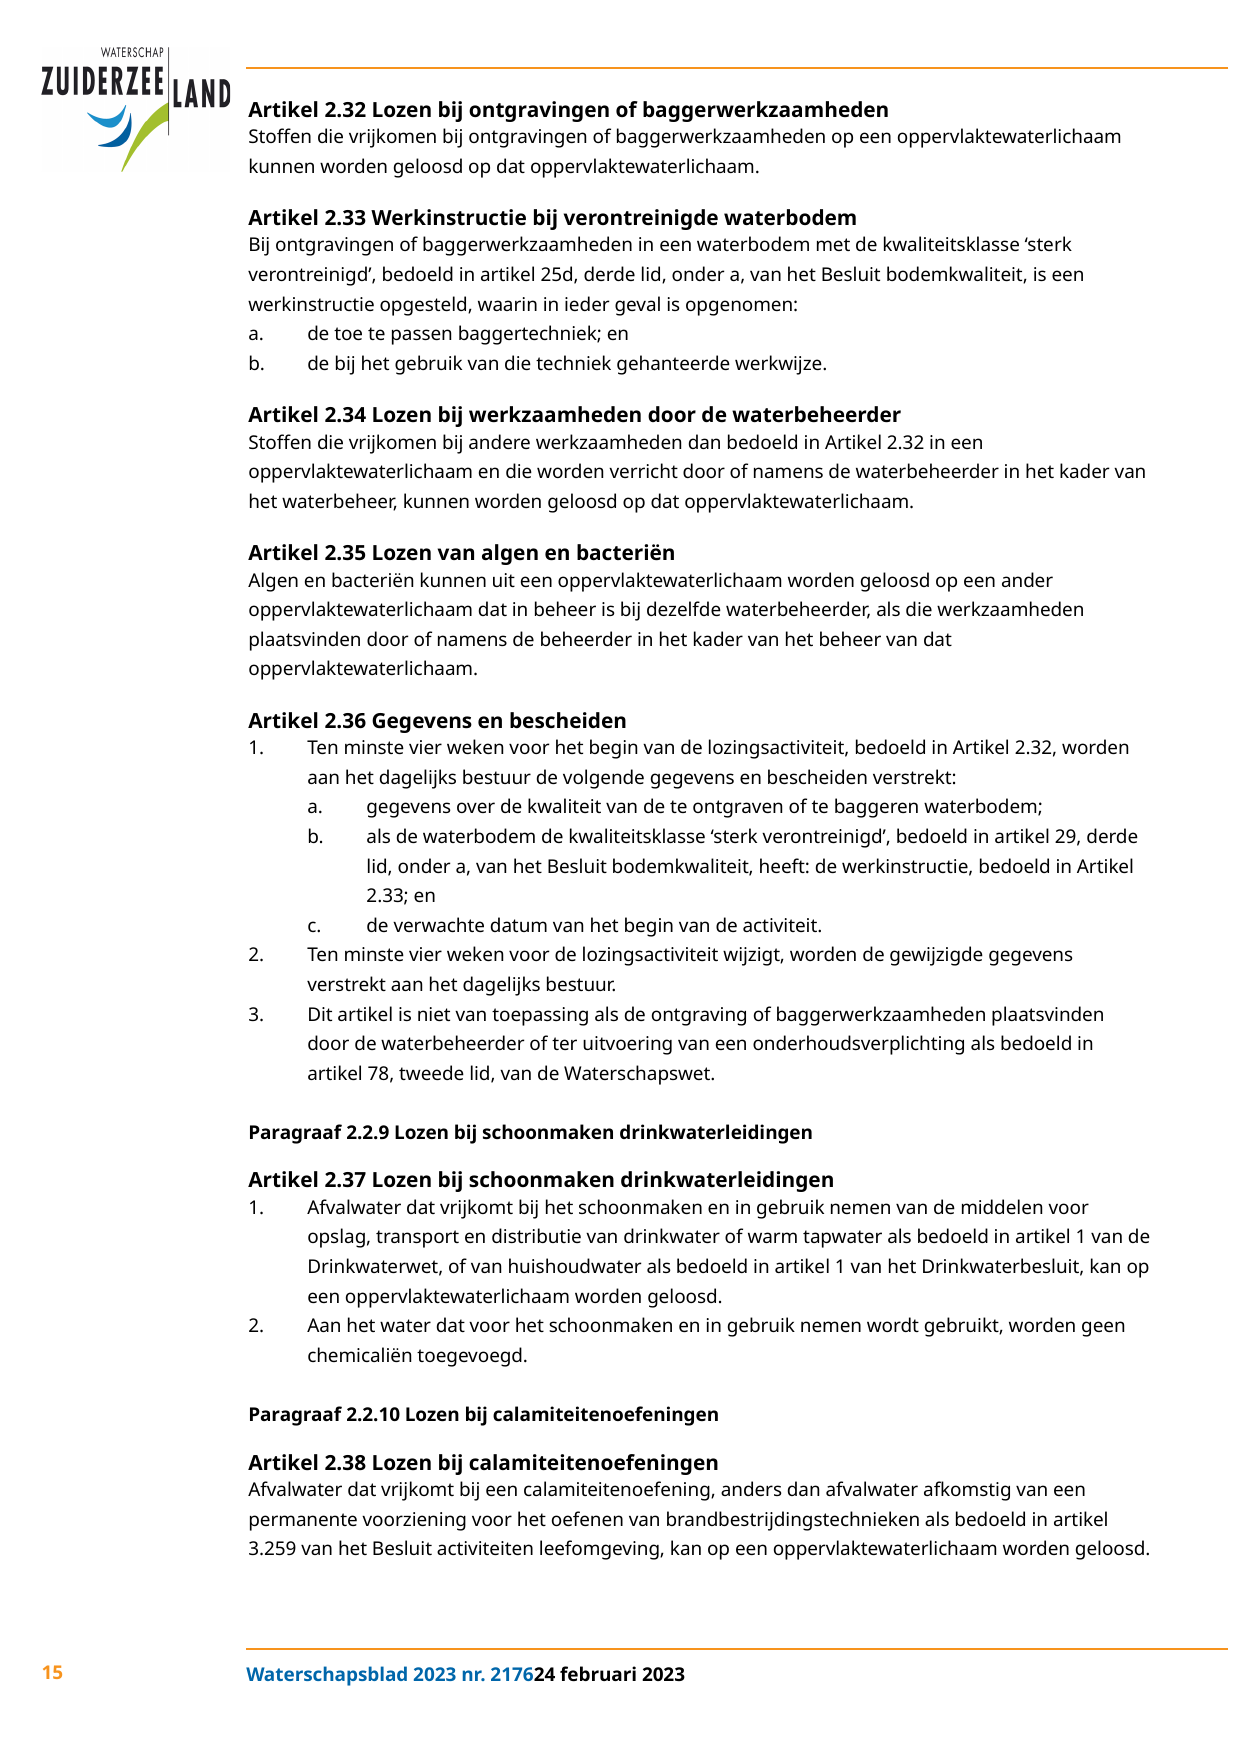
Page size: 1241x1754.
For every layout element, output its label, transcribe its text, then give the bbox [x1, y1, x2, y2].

text Paragraaf 2.2.10 Lozen bij calamiteitenoefeningen [248, 1401, 1152, 1427]
text Artikel 2.36 Gegevens en bescheiden [248, 706, 1152, 734]
text Artikel 2.32 Lozen bij ontgravingen of baggerwerkzaamheden [248, 95, 1152, 123]
list gegevens over de kwaliteit van de te ontgraven of te baggeren waterbodem; [307, 794, 1152, 819]
text Afvalwater dat vrijkomt bij een calamiteitenoefening, anders dan afvalwater afkomstig van een permanente voorziening voor het oefenen van brandbestrijdingstechnieken als bedoeld in artikel 3.259 van het Besluit activiteiten leefomgeving, kan op een oppervlaktewaterlichaam worden geloosd. [248, 1476, 1152, 1561]
list de bij het gebruik van die techniek gehanteerde werkwijze. [248, 350, 1152, 376]
list Ten minste vier weken voor de lozingsactiviteit wijzigt, worden de gewijzigde gegevens verstrekt aan het dagelijks bestuur. [248, 942, 1152, 997]
list de toe te passen baggertechniek; en [248, 320, 1152, 346]
text Artikel 2.33 Werkinstructie bij verontreinigde waterbodem [248, 203, 1152, 232]
list Aan het water dat voor het schoonmaken en in gebruik nemen wordt gebruikt, worden geen chemicaliën toegevoegd. [248, 1312, 1152, 1368]
text Artikel 2.35 Lozen van algen en bacteriën [248, 538, 1152, 567]
text Artikel 2.34 Lozen bij werkzaamheden door de waterbeheerder [248, 400, 1152, 429]
list de verwachte datum van het begin van de activiteit. [307, 912, 1152, 938]
list Dit artikel is niet van toepassing als de ontgraving of baggerwerkzaamheden plaatsvinden door de waterbeheerder of ter uitvoering van een onderhoudsverplichting als bedoeld in artikel 78, tweede lid, van de Waterschapswet. [248, 1001, 1152, 1086]
text Artikel 2.37 Lozen bij schoonmaken drinkwaterleidingen [248, 1166, 1152, 1194]
text Artikel 2.38 Lozen bij calamiteitenoefeningen [248, 1448, 1152, 1476]
list Afvalwater dat vrijkomt bij het schoonmaken en in gebruik nemen van de middelen voor opslag, transport en distributie van drinkwater of warm tapwater als bedoeld in artikel 1 van de Drinkwaterwet, of van huishoudwater als bedoeld in artikel 1 van het Drinkwaterbesluit, kan op een oppervlaktewaterlichaam worden geloosd. [248, 1194, 1152, 1308]
text Stoffen die vrijkomen bij andere werkzaamheden dan bedoeld in Artikel 2.32 in een oppervlaktewaterlichaam en die worden verricht door of namens de waterbeheerder in het kader van het waterbeheer, kunnen worden geloosd op dat oppervlaktewaterlichaam. [248, 429, 1152, 514]
text Stoffen die vrijkomen bij ontgravingen of baggerwerkzaamheden op een oppervlaktewaterlichaam kunnen worden geloosd op dat oppervlaktewaterlichaam. [248, 123, 1152, 178]
text Algen en bacteriën kunnen uit een oppervlaktewaterlichaam worden geloosd op een ander oppervlaktewaterlichaam dat in beheer is bij dezelfde waterbeheerder, als die werkzaamheden plaatsvinden door of namens de beheerder in het kader van het beheer van dat oppervlaktewaterlichaam. [248, 567, 1152, 681]
text Bij ontgravingen of baggerwerkzaamheden in een waterbodem met de kwaliteitsklasse ‘sterk verontreinigd’, bedoeld in artikel 25d, derde lid, onder a, van het Besluit bodemkwaliteit, is een werkinstructie opgesteld, waarin in ieder geval is opgenomen: [248, 232, 1152, 317]
list Ten minste vier weken voor het begin van de lozingsactiviteit, bedoeld in Artikel 2.32, worden aan het dagelijks bestuur de volgende gegevens en bescheiden verstrekt: [248, 734, 1152, 790]
text Paragraaf 2.2.9 Lozen bij schoonmaken drinkwaterleidingen [248, 1119, 1152, 1145]
list als de waterbodem de kwaliteitsklasse ‘sterk verontreinigd’, bedoeld in artikel 29, derde lid, onder a, van het Besluit bodemkwaliteit, heeft: de werkinstructie, bedoeld in Artikel 2.33; en [307, 823, 1152, 908]
picture [41, 47, 231, 172]
